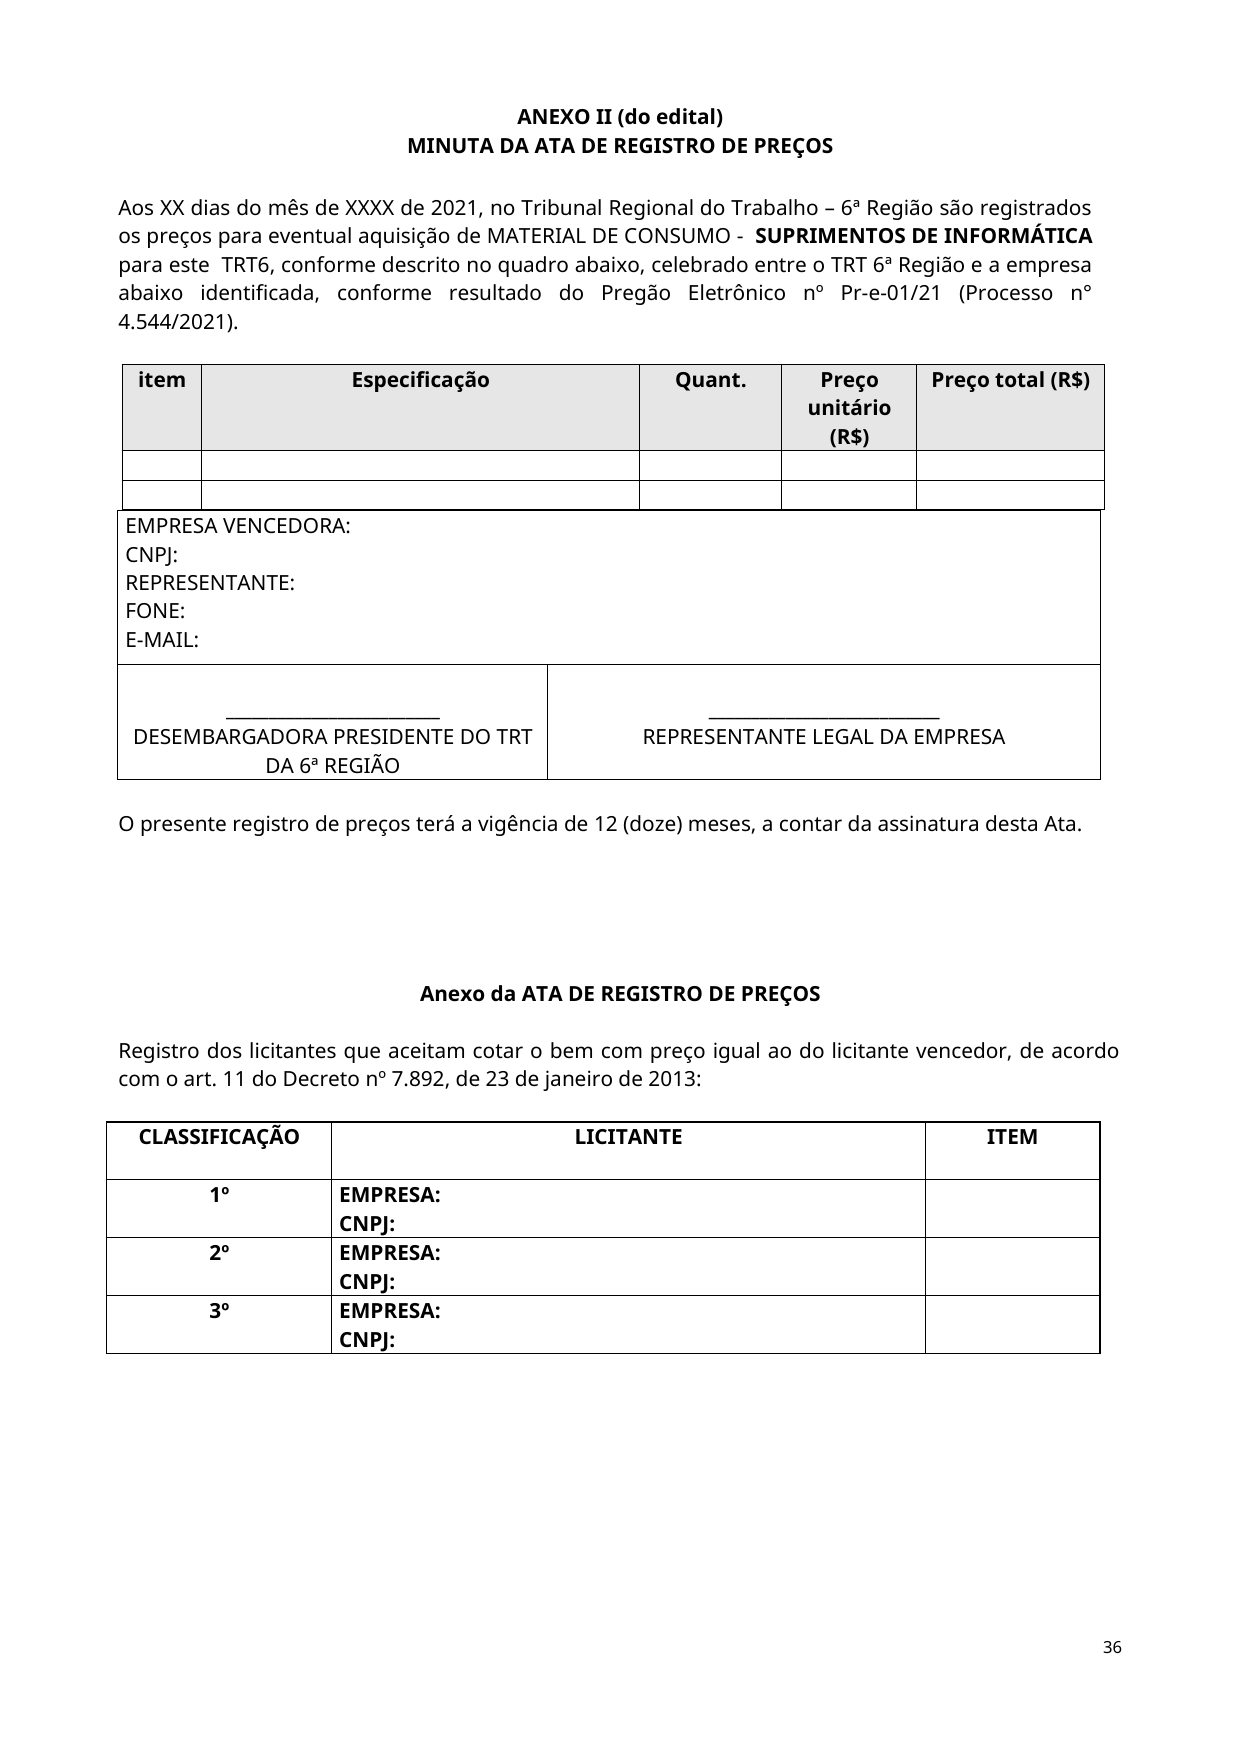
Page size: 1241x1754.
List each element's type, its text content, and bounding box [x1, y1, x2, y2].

table_cell EMPRESA: CNPJ: [332, 1180, 925, 1237]
table_cell 1º [107, 1180, 331, 1237]
table_cell EMPRESA: CNPJ: [332, 1296, 925, 1353]
text O presente registro de preços terá a vigência de 12 (doze) meses, a contar da assinatura desta Ata. [118, 809, 1093, 837]
text Anexo da ATA DE REGISTRO DE PREÇOS [118, 979, 1122, 1008]
table_cell [782, 451, 916, 480]
table_cell [123, 451, 201, 480]
table_header Quant. [640, 365, 781, 450]
table_cell [926, 1296, 1099, 1353]
table_header Preço total (R$) [917, 365, 1104, 450]
table_header CLASSIFICAÇÃO [107, 1123, 331, 1179]
table_cell [123, 481, 201, 509]
table_header ITEM [926, 1123, 1099, 1179]
table_cell [640, 451, 781, 480]
table_cell 2º [107, 1238, 331, 1295]
table_cell [917, 451, 1104, 480]
table_cell [926, 1238, 1099, 1295]
table_header Especificação [202, 365, 639, 450]
table_cell [926, 1180, 1099, 1237]
table_header Preço unitário (R$) [782, 365, 916, 450]
text ANEXO II (do edital) [118, 102, 1122, 131]
text Registro dos licitantes que aceitam cotar o bem com preço igual ao do licitante vencedor, de acordo com o art. 11 do Decreto nº 7.892, de 23 de janeiro de 2013: [118, 1036, 1122, 1093]
table_cell ___________________________ REPRESENTANTE LEGAL DA EMPRESA [548, 665, 1100, 779]
text MINUTA DA ATA DE REGISTRO DE PREÇOS [118, 131, 1122, 159]
table_cell EMPRESA: CNPJ: [332, 1238, 925, 1295]
table_header item [123, 365, 201, 450]
table_cell [782, 481, 916, 509]
table_cell 3º [107, 1296, 331, 1353]
table_header EMPRESA VENCEDORA: CNPJ: REPRESENTANTE: FONE: E-MAIL: [118, 511, 1100, 664]
table_cell [917, 481, 1104, 509]
text Aos XX dias do mês de XXXX de 2021, no Tribunal Regional do Trabalho – 6ª Região são registrados os preços para eventual aquisição de MATERIAL DE CONSUMO - SUPRIMENTOS DE INFORMÁTICA para este TRT6, conforme descrito no quadro abaixo, celebrado entre o TRT 6ª Região e a empresa abaixo identificada, conforme resultado do Pregão Eletrônico nº Pr-e-01/21 (Processo n° 4.544/2021). [118, 193, 1093, 335]
table_cell [202, 481, 639, 509]
table_header LICITANTE [332, 1123, 925, 1179]
table_cell [640, 481, 781, 509]
table_cell _________________________ DESEMBARGADORA PRESIDENTE DO TRT DA 6ª REGIÃO [118, 665, 547, 779]
table_cell [202, 451, 639, 480]
